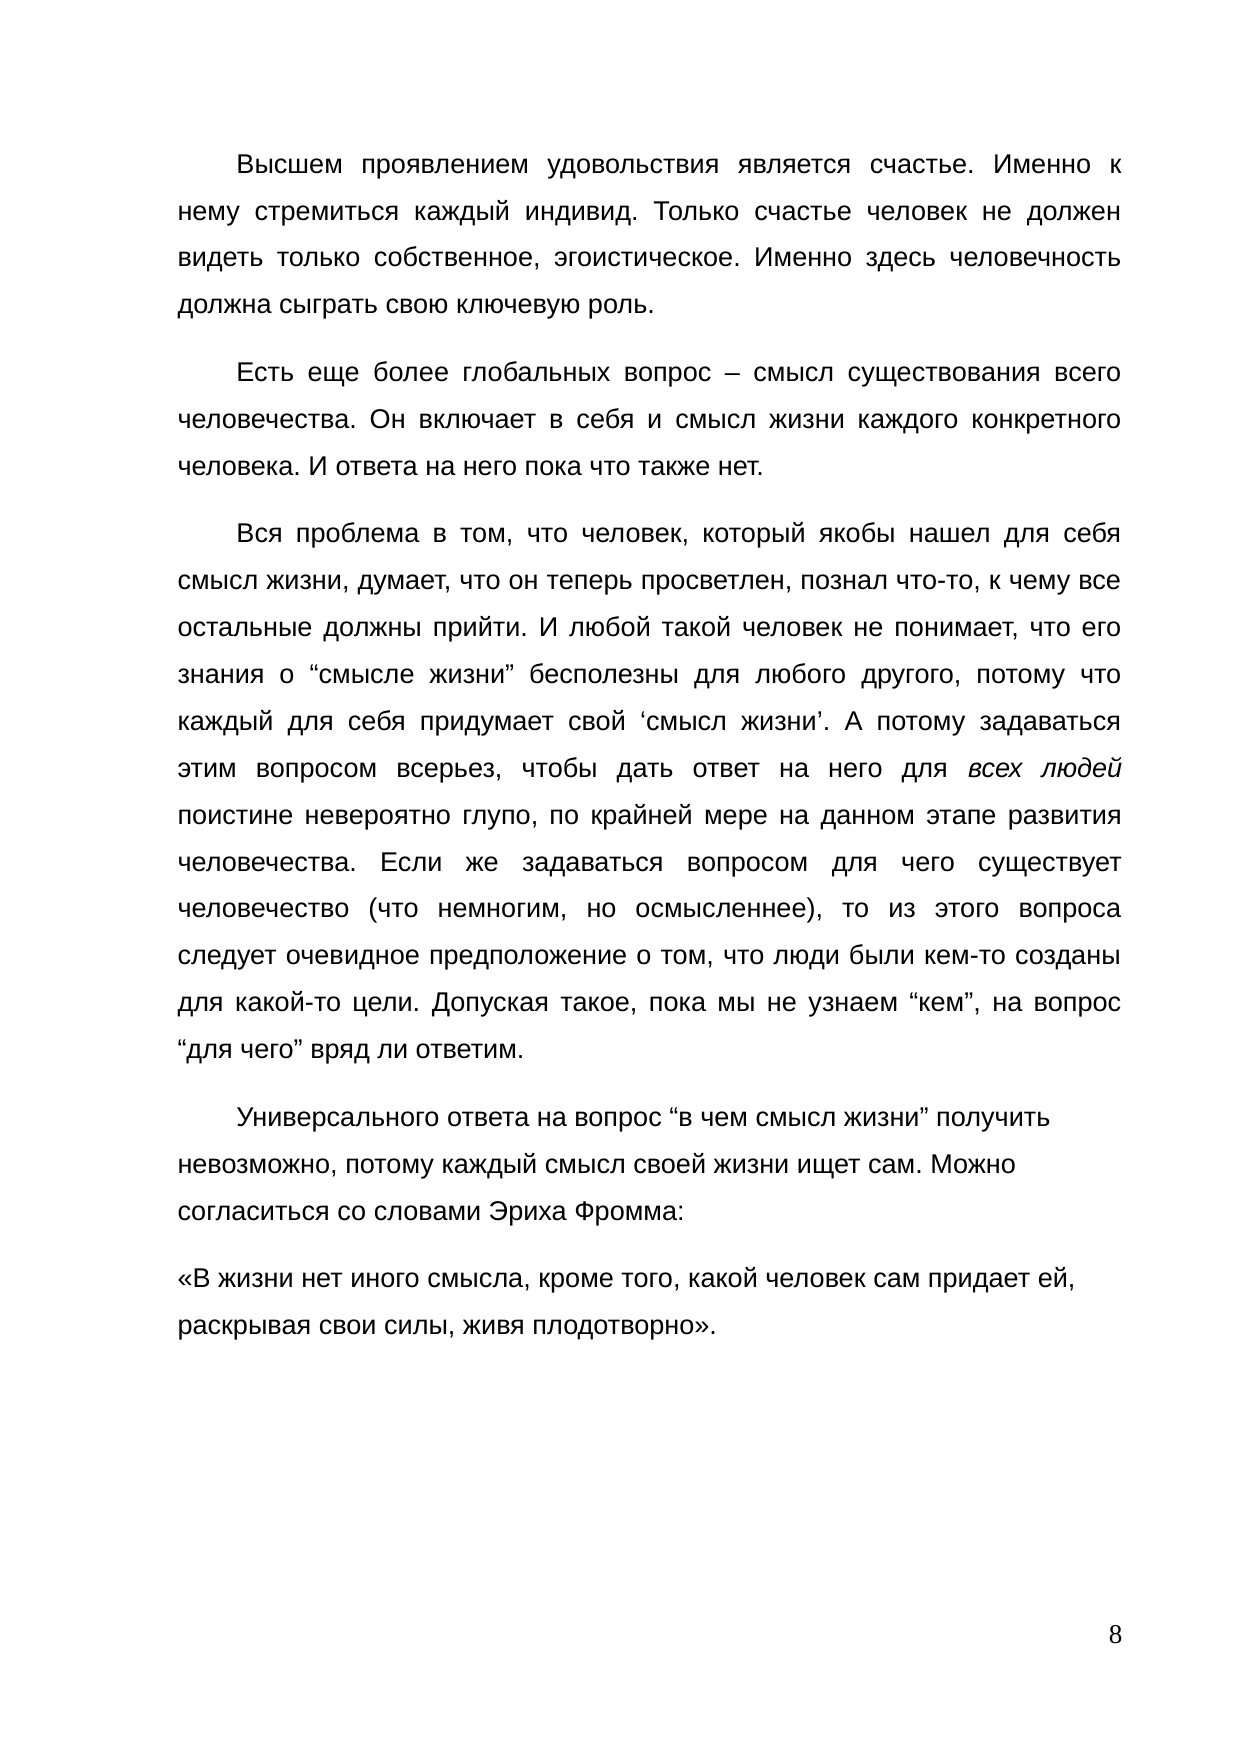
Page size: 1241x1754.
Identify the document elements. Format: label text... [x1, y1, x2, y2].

text Универсального ответа на вопрос “в чем смысл жизни” получить невозможно, потому каждый смысл своей жизни ищет сам. Можно согласиться со словами Эриха Фромма: [177, 1101, 1122, 1226]
text «В жизни нет иного смысла, кроме того, какой человек сам придает ей, раскрывая свои силы, живя плодотворно». [177, 1262, 1122, 1340]
text Есть еще более глобальных вопрос – смысл существования всего человечества. Он включает в себя и смысл жизни каждого конкретного человека. И ответа на него пока что также нет. [177, 356, 1122, 481]
text Высшем проявлением удовольствия является счастье. Именно к нему стремиться каждый индивид. Только счастье человек не должен видеть только собственное, эгоистическое. Именно здесь человечность должна сыграть свою ключевую роль. [177, 148, 1122, 319]
text Вся проблема в том, что человек, который якобы нашел для себя смысл жизни, думает, что он теперь просветлен, познал что-то, к чему все остальные должны прийти. И любой такой человек не понимает, что его знания о “смысле жизни” бесполезны для любого другого, потому что каждый для себя придумает свой ‘смысл жизни’. А потому задаваться этим вопросом всерьез, чтобы дать ответ на него для всех людей поистине невероятно глупо, по крайней мере на данном этапе развития человечества. Если же задаваться вопросом для чего существует человечество (что немногим, но осмысленнее), то из этого вопроса следует очевидное предположение о том, что люди были кем-то созданы для какой-то цели. Допуская такое, пока мы не узнаем “кем”, на вопрос “для чего” вряд ли ответим. [177, 517, 1122, 1064]
